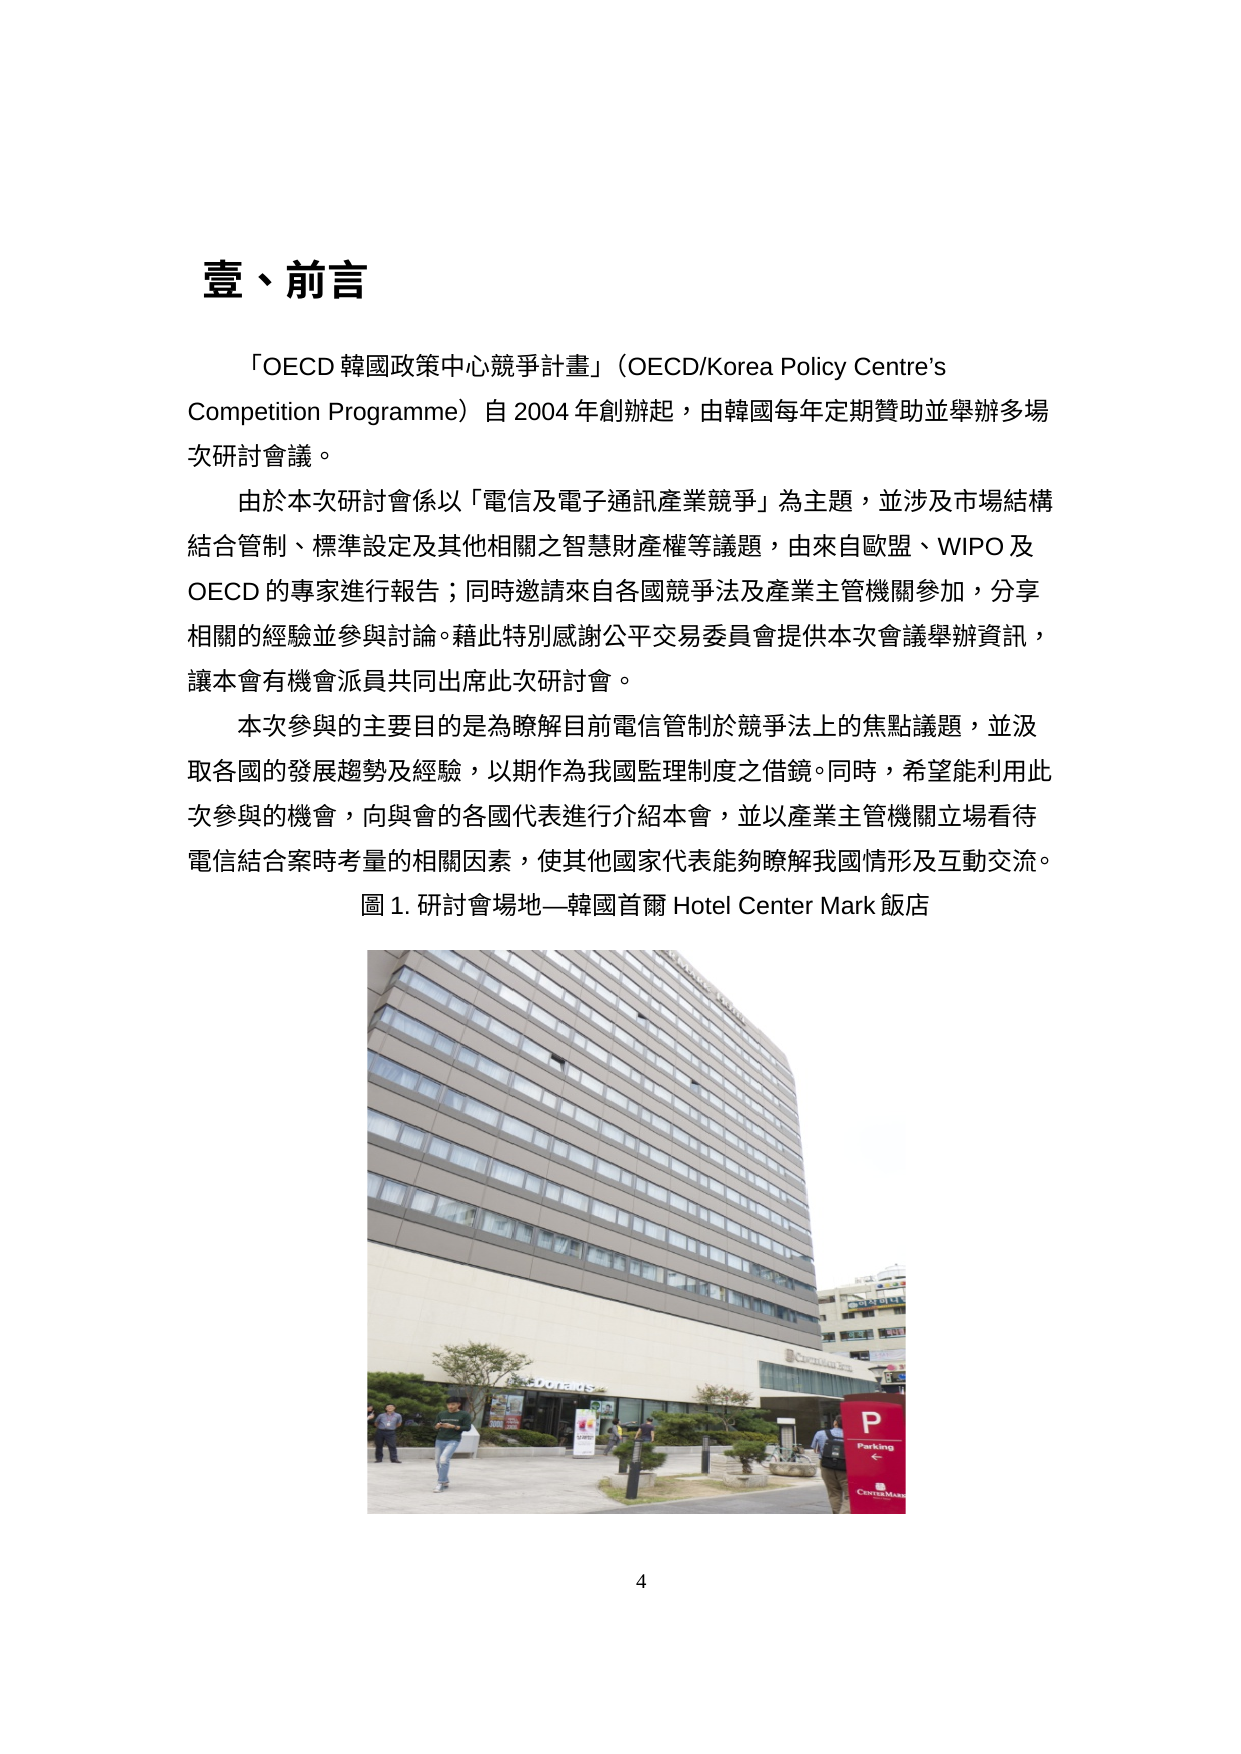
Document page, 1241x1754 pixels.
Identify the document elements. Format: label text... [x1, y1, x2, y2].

text 本次參與的主要目的是為瞭解目前電信管制於競爭法上的焦點議題，並汲取各國的發展趨勢及經驗，以期作為我國監理制度之借鏡。同時，希望能利用此次參與的機會，向與會的各國代表進行介紹本會，並以產業主管機關立場看待電信結合案時考量的相關因素，使其他國家代表能夠瞭解我國情形及互動交流。 [187, 705, 1053, 878]
text 「OECD韓國政策中心競爭計畫」（OECD/Korea Policy Centre’s Competition Programme）自2004年創辦起，由韓國每年定期贊助並舉辦多場次研討會議。 [187, 346, 1053, 473]
text 由於本次研討會係以「電信及電子通訊產業競爭」為主題，並涉及市場結構、結合管制、標準設定及其他相關之智慧財產權等議題，由來自歐盟、WIPO及OECD的專家進行報告；同時邀請來自各國競爭法及產業主管機關參加，分享相關的經驗並參與討論。藉此特別感謝公平交易委員會提供本次會議舉辦資訊，讓本會有機會派員共同出席此次研討會。 [187, 481, 1053, 698]
subtitle 壹、前言 [202, 240, 1053, 315]
picture [367, 950, 906, 1514]
text 圖1. 研討會場地—韓國首爾Hotel Center Mark飯店 [187, 885, 1053, 922]
